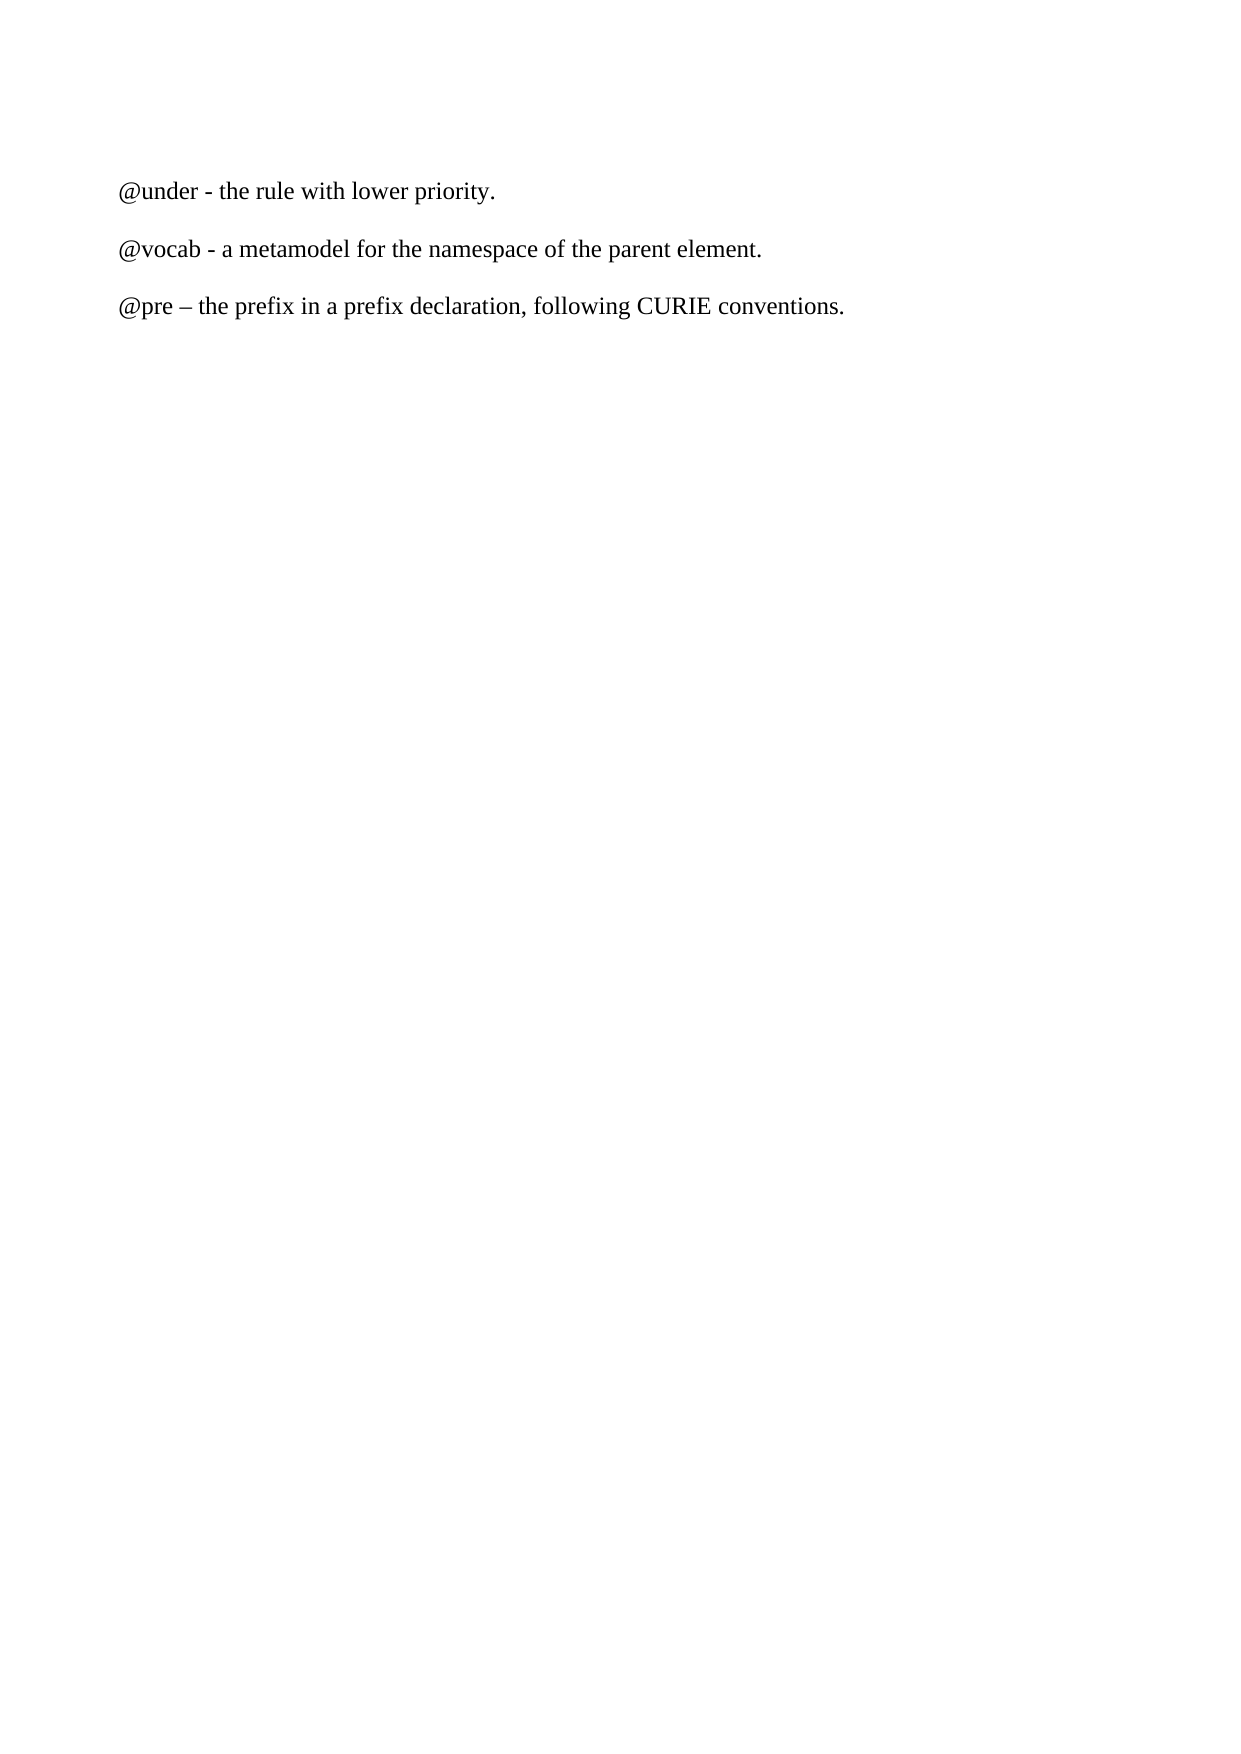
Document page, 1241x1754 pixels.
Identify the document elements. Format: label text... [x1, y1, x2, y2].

text @pre – the prefix in a prefix declaration, following CURIE conventions. [118, 291, 1122, 320]
text @under - the rule with lower priority. [118, 176, 1122, 205]
text @vocab - a metamodel for the namespace of the parent element. [118, 234, 1122, 263]
